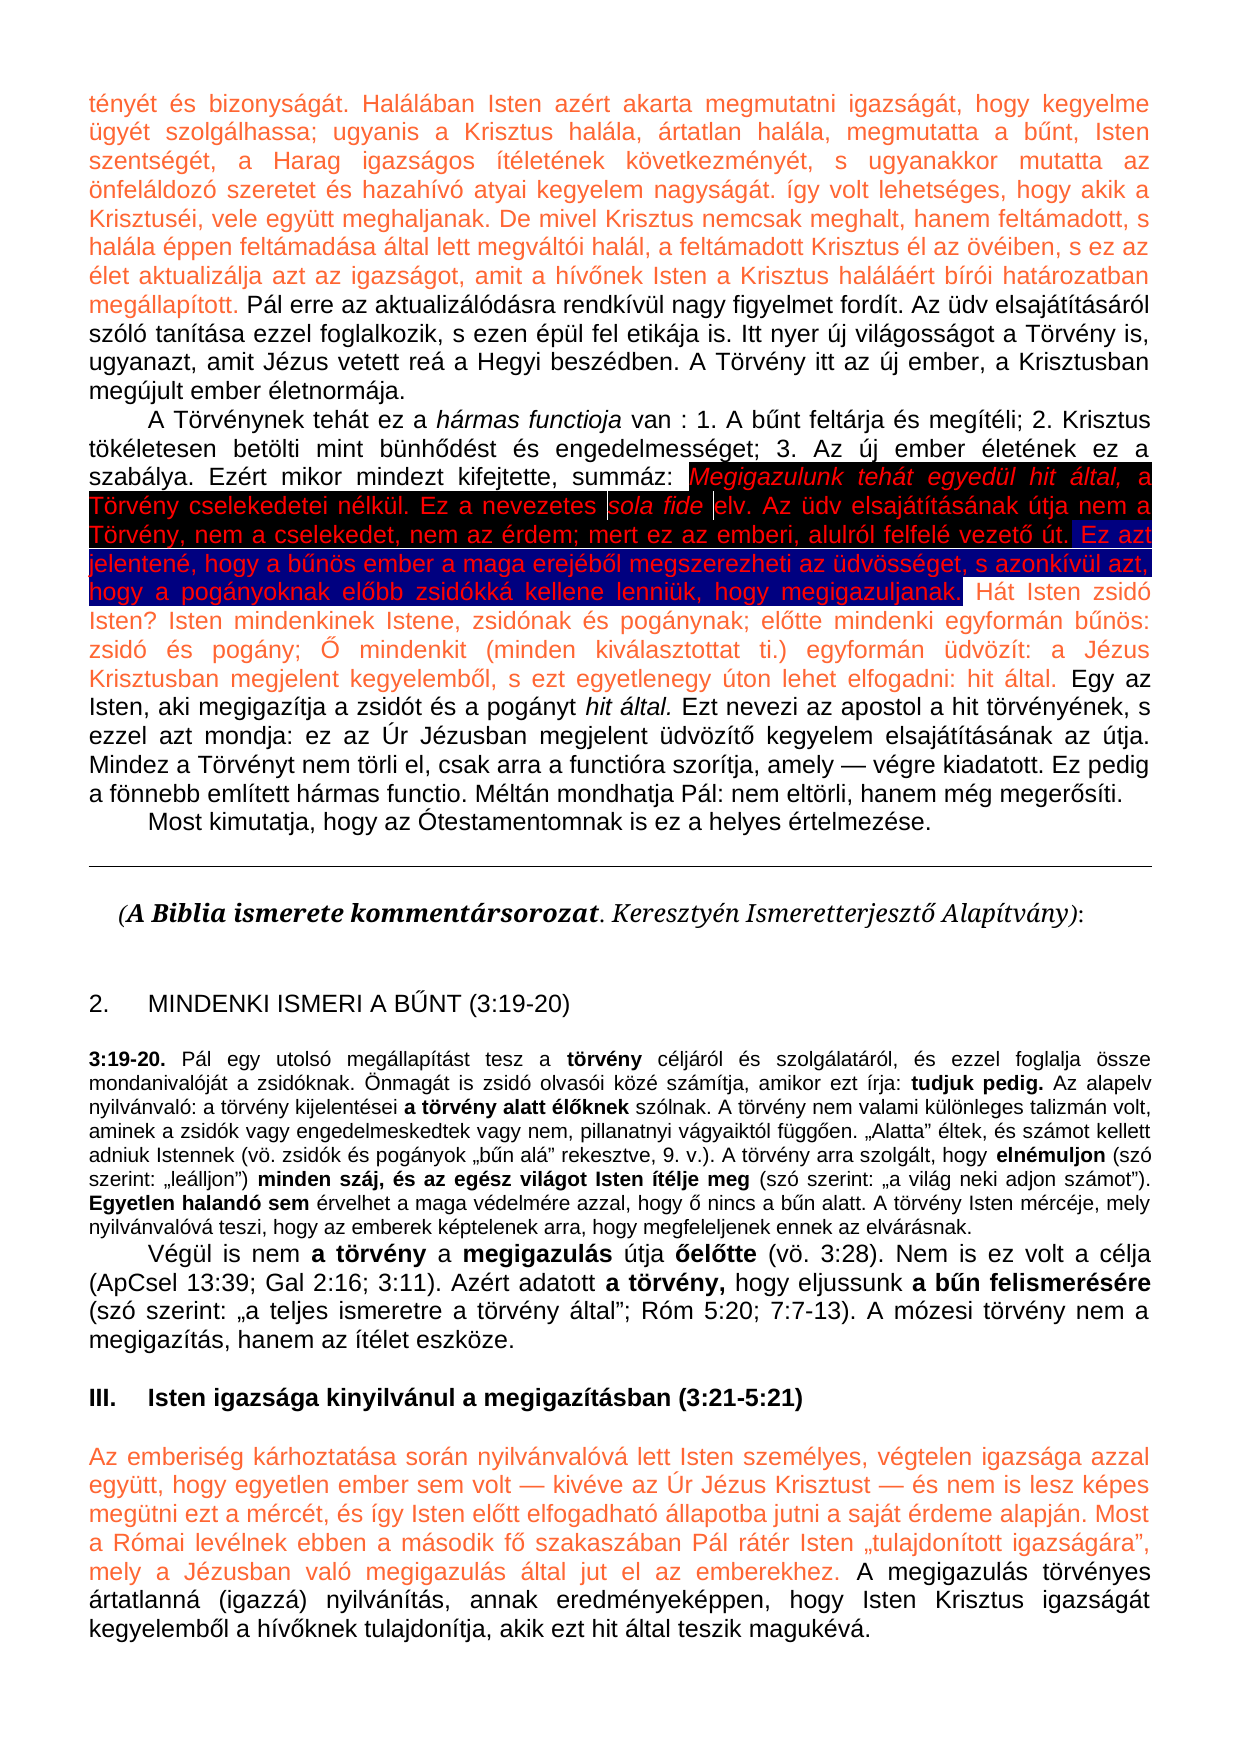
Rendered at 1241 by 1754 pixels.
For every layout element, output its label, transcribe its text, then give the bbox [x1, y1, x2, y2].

text (A Biblia ismerete kommentársorozat. Keresztyén Ismeretterjesztő Alapítvány): [88, 867, 1152, 959]
text 2. MINDENKI ISMERI A BŰNT (3:19-20) [88, 989, 1152, 1018]
text III. Isten igazsága kinyilvánul a megigazításban (3:21-5:21) [88, 1383, 1152, 1412]
text Az emberiség kárhoztatása során nyilvánvalóvá lett Isten személyes, végtelen igazsága azzal együtt, hogy egyetlen ember sem volt — kivéve az Úr Jézus Krisztust — és nem is lesz képes megütni ezt a mércét, és így Isten előtt elfogadható állapotba jutni a saját érdeme alapján. Most a Római levélnek ebben a második fő szakaszában Pál rátér Isten „tulajdonított igazságára”, mely a Jézusban való megigazulás által jut el az emberekhez. A megigazulás törvényes ártatlanná (igazzá) nyilvánítás, annak eredményeképpen, hogy Isten Krisztus igazságát kegyelemből a hívőknek tulajdonítja, akik ezt hit által teszik magukévá. [88, 1442, 1152, 1643]
text Most kimutatja, hogy az Ótestamentomnak is ez a helyes értelmezése. [88, 807, 1152, 836]
text A Törvénynek tehát ez a hármas functioja van : 1. A bűnt feltárja és megítéli; 2. Krisztus tökéletesen betölti mint bünhődést és engedelmességet; 3. Az új ember életének ez a szabálya. Ezért mikor mindezt kifejtette, summáz: Megigazulunk tehát egyedül hit által, a Törvény cselekedetei nélkül. Ez a nevezetes sola fide elv. Az üdv elsajátításának útja nem a Törvény, nem a cselekedet, nem az érdem; mert ez az emberi, alulról felfelé vezető út. Ez azt jelentené, hogy a bűnös ember a maga erejéből megszerezheti az üdvösséget, s azonkívül azt, hogy a pogányoknak előbb zsidókká kellene lenniük, hogy megigazuljanak. Hát Isten zsidó Isten? Isten mindenkinek Istene, zsidónak és pogánynak; előtte mindenki egyformán bűnös: zsidó és pogány; Ő mindenkit (minden kiválasztottat ti.) egyformán üdvözít: a Jézus Krisztusban megjelent kegyelemből, s ezt egyetlenegy úton lehet elfogadni: hit által. Egy az Isten, aki megigazítja a zsidót és a pogányt hit által. Ezt nevezi az apostol a hit törvényének, s ezzel azt mondja: ez az Úr Jézusban megjelent üdvözítő kegyelem elsajátításának az útja. Mindez a Törvényt nem törli el, csak arra a functióra szorítja, amely — végre kiadatott. Ez pedig a fönnebb említett hármas functio. Méltán mondhatja Pál: nem eltörli, hanem még megerősíti. [88, 405, 1152, 807]
text Végül is nem a törvény a megigazulás útja őelőtte (vö. 3:28). Nem is ez volt a célja (ApCsel 13:39; Gal 2:16; 3:11). Azért adatott a törvény, hogy eljussunk a bűn felismerésére (szó szerint: „a teljes ismeretre a törvény által”; Róm 5:20; 7:7-13). A mózesi törvény nem a megigazítás, hanem az ítélet eszköze. [88, 1239, 1152, 1354]
text tényét és bizonyságát. Halálában Isten azért akarta megmutatni igazságát, hogy kegyelme ügyét szolgálhassa; ugyanis a Krisztus halála, ártatlan halála, megmutatta a bűnt, Isten szentségét, a Harag igazságos ítéletének következményét, s ugyanakkor mutatta az önfeláldozó szeretet és hazahívó atyai kegyelem nagyságát. így volt lehetséges, hogy akik a Krisztuséi, vele együtt meghaljanak. De mivel Krisztus nemcsak meghalt, hanem feltámadott, s halála éppen feltámadása által lett megváltói halál, a feltámadott Krisztus él az övéiben, s ez az élet aktualizálja azt az igazságot, amit a hívőnek Isten a Krisztus haláláért bírói határozatban megállapított. Pál erre az aktualizálódásra rendkívül nagy figyelmet fordít. Az üdv elsajátításáról szóló tanítása ezzel foglalkozik, s ezen épül fel etikája is. Itt nyer új világosságot a Törvény is, ugyanazt, amit Jézus vetett reá a Hegyi beszédben. A Törvény itt az új ember, a Krisztusban megújult ember életnormája. [88, 88, 1152, 405]
text 3:19-20. Pál egy utolsó megállapítást tesz a törvény céljáról és szolgálatáról, és ezzel foglalja össze mondanivalóját a zsidóknak. Önmagát is zsidó olvasói közé számítja, amikor ezt írja: tudjuk pedig. Az alapelv nyilvánvaló: a törvény kijelentései a törvény alatt élőknek szólnak. A törvény nem valami különleges talizmán volt, aminek a zsidók vagy engedelmeskedtek vagy nem, pillanatnyi vágyaiktól függően. „Alatta” éltek, és számot kellett adniuk Istennek (vö. zsidók és pogányok „bűn alá” rekesztve, 9. v.). A törvény arra szolgált, hogy elnémuljon (szó szerint: „leálljon”) minden száj, és az egész világot Isten ítélje meg (szó szerint: „a világ neki adjon számot”). Egyetlen halandó sem érvelhet a maga védelmére azzal, hogy ő nincs a bűn alatt. A törvény Isten mércéje, mely nyilvánvalóvá teszi, hogy az emberek képtelenek arra, hogy megfeleljenek ennek az elvárásnak. [88, 1047, 1152, 1239]
